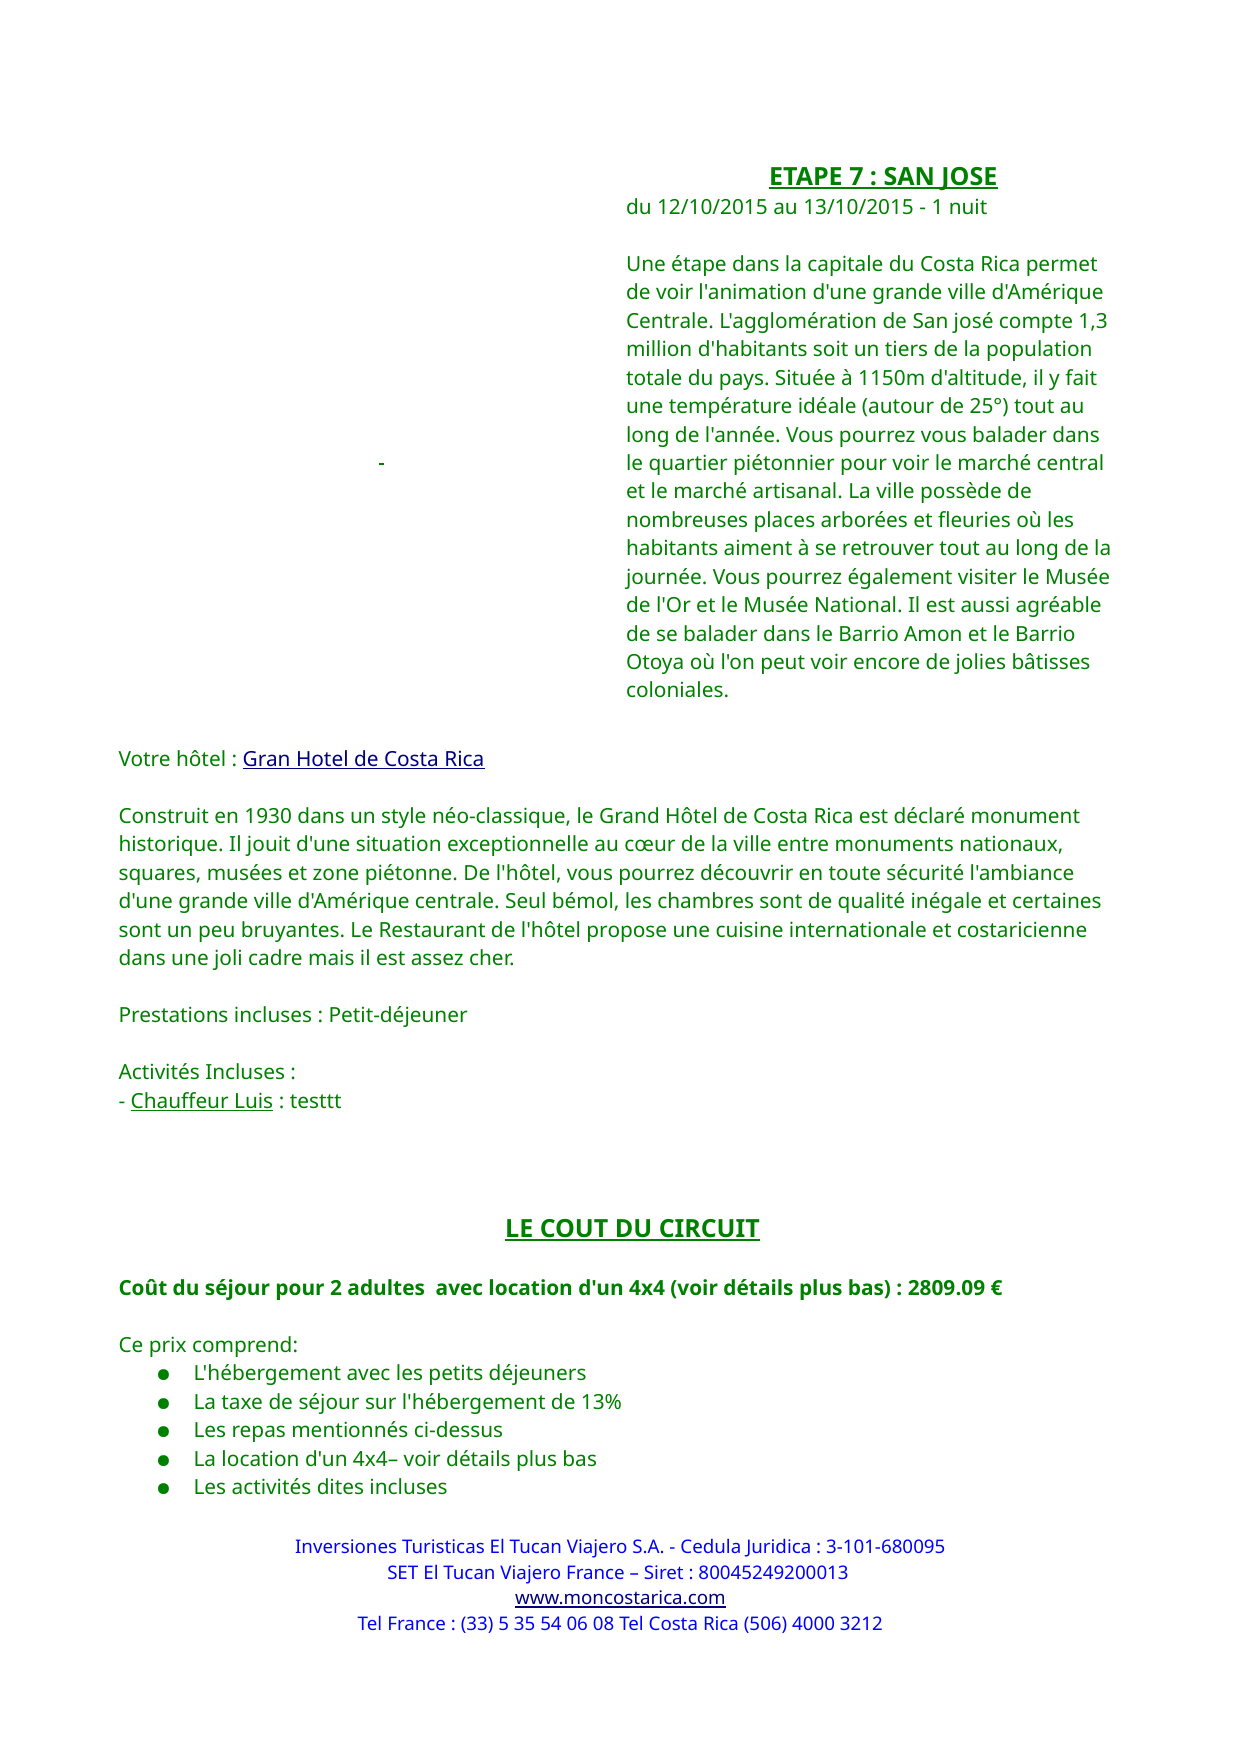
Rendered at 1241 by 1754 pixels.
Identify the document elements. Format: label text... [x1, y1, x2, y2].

list La taxe de séjour sur l'hébergement de 13% [156, 1387, 1122, 1415]
text Activités Incluses : [118, 1057, 1122, 1086]
text Prestations incluses : Petit-déjeuner [118, 1000, 1122, 1029]
text - Chauffeur Luis : testtt [118, 1086, 1122, 1114]
text LE COUT DU CIRCUIT [118, 1211, 1146, 1245]
text Votre hôtel : Gran Hotel de Costa Rica [118, 744, 1122, 772]
text Ce prix comprend: [118, 1330, 1122, 1358]
table_header [118, 153, 620, 710]
text Construit en 1930 dans un style néo-classique, le Grand Hôtel de Costa Rica est déclaré monument historique. Il jouit d'une situation exceptionnelle au cœur de la ville entre monuments nationaux, squares, musées et zone piétonne. De l'hôtel, vous pourrez découvrir en toute sécurité l'ambiance d'une grande ville d'Amérique centrale. Seul bémol, les chambres sont de qualité inégale et certaines sont un peu bruyantes. Le Restaurant de l'hôtel propose une cuisine internationale et costaricienne dans une joli cadre mais il est assez cher. [118, 801, 1122, 972]
list L'hébergement avec les petits déjeuners [156, 1358, 1122, 1387]
list La location d'un 4x4– voir détails plus bas [156, 1444, 1122, 1472]
text Coût du séjour pour 2 adultes avec location d'un 4x4 (voir détails plus bas) : 2809.09 € [118, 1273, 1122, 1302]
list Les repas mentionnés ci-dessus [156, 1415, 1122, 1444]
list Les activités dites incluses [156, 1472, 1122, 1501]
table_header ETAPE 7 : SAN JOSE du 12/10/2015 au 13/10/2015 - 1 nuit Une étape dans la capitale du Costa Rica permet de voir l'animation d'une grande ville d'Amérique Centrale. L'agglomération de San josé compte 1,3 million d'habitants soit un tiers de la population totale du pays. Située à 1150m d'altitude, il y fait une température idéale (autour de 25°) tout au long de l'année. Vous pourrez vous balader dans le quartier piétonnier pour voir le marché central et le marché artisanal. La ville possède de nombreuses places arborées et fleuries où les habitants aiment à se retrouver tout au long de la journée. Vous pourrez également visiter le Musée de l'Or et le Musée National. Il est aussi agréable de se balader dans le Barrio Amon et le Barrio Otoya où l'on peut voir encore de jolies bâtisses coloniales. [620, 153, 1122, 710]
